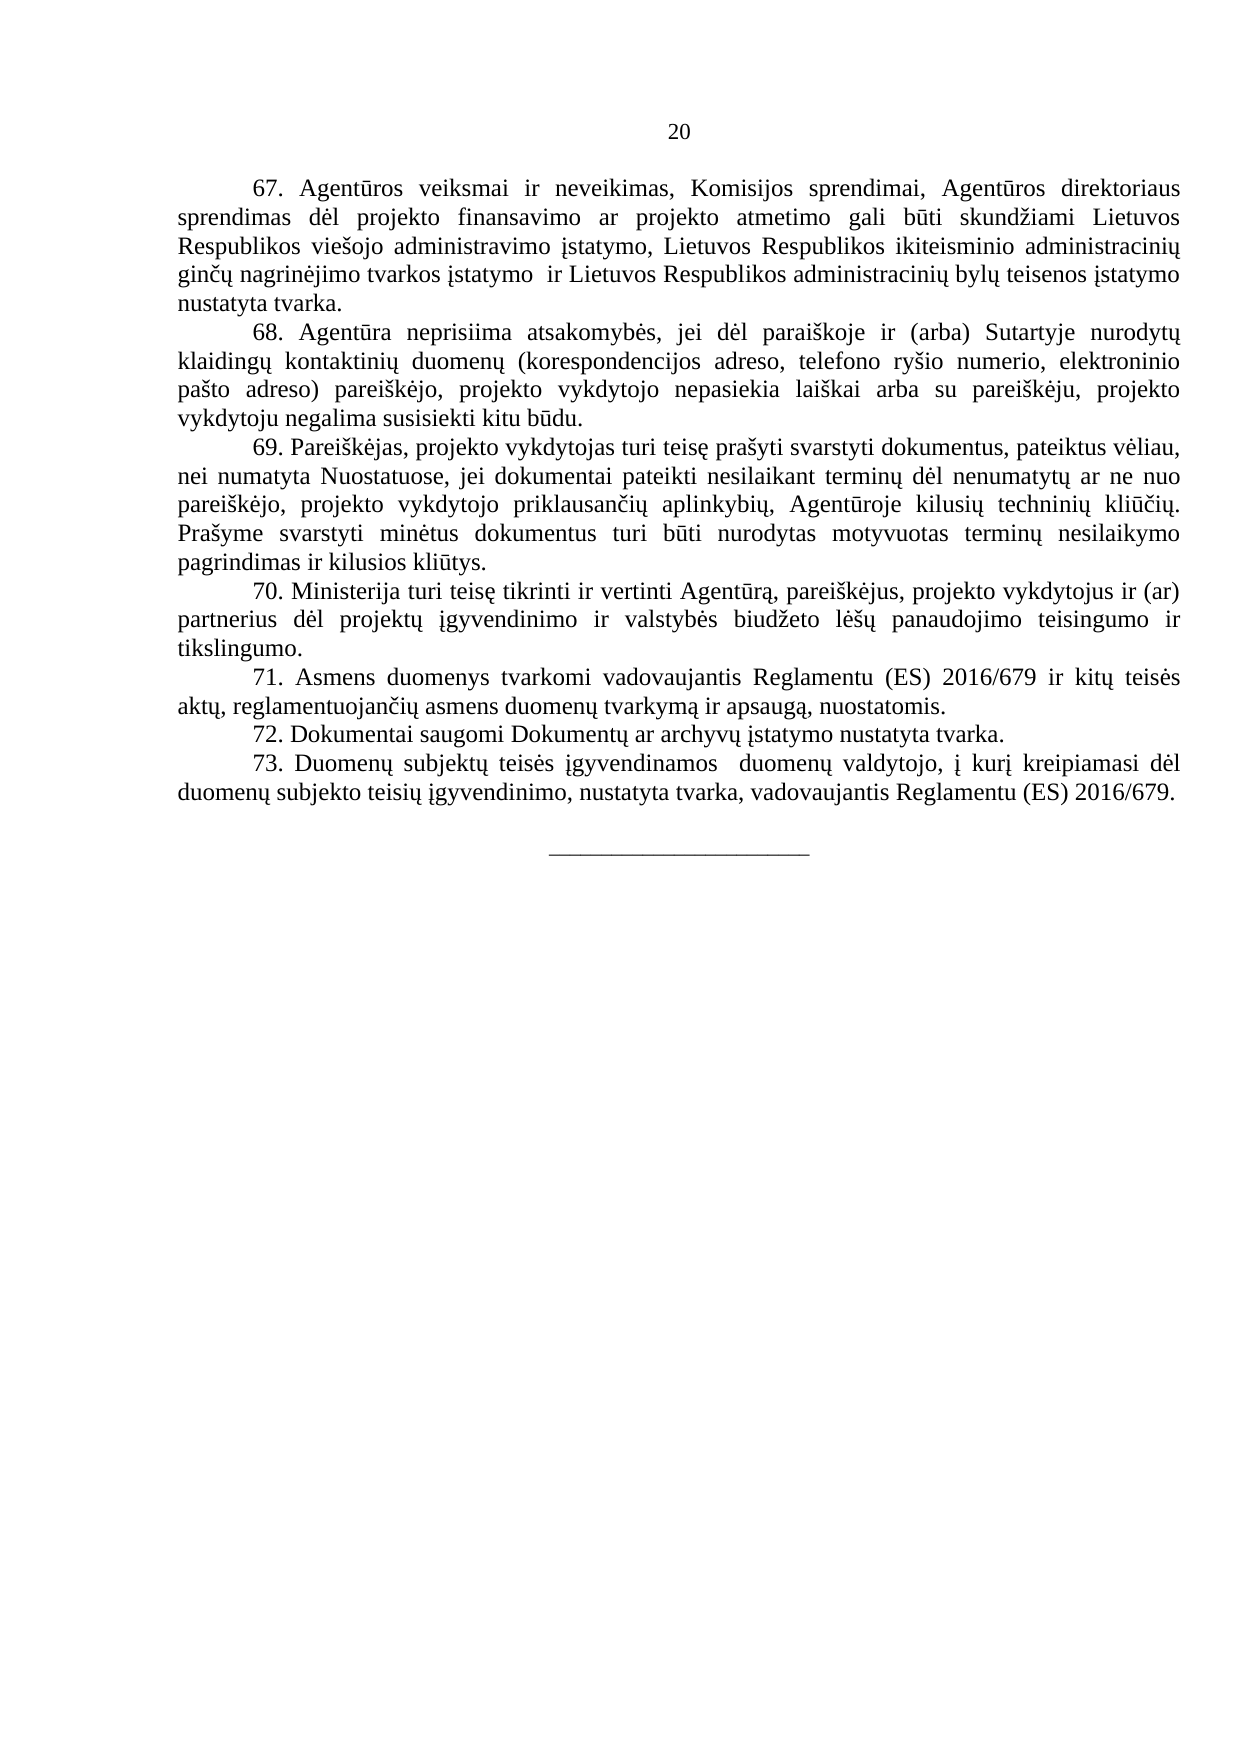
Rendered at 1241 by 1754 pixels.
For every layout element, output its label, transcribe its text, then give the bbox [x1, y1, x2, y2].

text 73. Duomenų subjektų teisės įgyvendinamos duomenų valdytojo, į kurį kreipiamasi dėl duomenų subjekto teisių įgyvendinimo, nustatyta tvarka, vadovaujantis Reglamentu (ES) 2016/679. [177, 748, 1181, 806]
text 67. Agentūros veiksmai ir neveikimas, Komisijos sprendimai, Agentūros direktoriaus sprendimas dėl projekto finansavimo ar projekto atmetimo gali būti skundžiami Lietuvos Respublikos viešojo administravimo įstatymo, Lietuvos Respublikos ikiteisminio administracinių ginčų nagrinėjimo tvarkos įstatymo ir Lietuvos Respublikos administracinių bylų teisenos įstatymo nustatyta tvarka. [177, 173, 1181, 317]
text 69. Pareiškėjas, projekto vykdytojas turi teisę prašyti svarstyti dokumentus, pateiktus vėliau, nei numatyta Nuostatuose, jei dokumentai pateikti nesilaikant terminų dėl nenumatytų ar ne nuo pareiškėjo, projekto vykdytojo priklausančių aplinkybių, Agentūroje kilusių techninių kliūčių. Prašyme svarstyti minėtus dokumentus turi būti nurodytas motyvuotas terminų nesilaikymo pagrindimas ir kilusios kliūtys. [177, 432, 1181, 576]
text 68. Agentūra neprisiima atsakomybės, jei dėl paraiškoje ir (arba) Sutartyje nurodytų klaidingų kontaktinių duomenų (korespondencijos adreso, telefono ryšio numerio, elektroninio pašto adreso) pareiškėjo, projekto vykdytojo nepasiekia laiškai arba su pareiškėju, projekto vykdytoju negalima susisiekti kitu būdu. [177, 317, 1181, 432]
text 72. Dokumentai saugomi Dokumentų ar archyvų įstatymo nustatyta tvarka. [177, 719, 1181, 748]
text 70. Ministerija turi teisę tikrinti ir vertinti Agentūrą, pareiškėjus, projekto vykdytojus ir (ar) partnerius dėl projektų įgyvendinimo ir valstybės biudžeto lėšų panaudojimo teisingumo ir tikslingumo. [177, 576, 1181, 662]
text _________________________ [177, 834, 1181, 858]
text 71. Asmens duomenys tvarkomi vadovaujantis Reglamentu (ES) 2016/679 ir kitų teisės aktų, reglamentuojančių asmens duomenų tvarkymą ir apsaugą, nuostatomis. [177, 662, 1181, 719]
